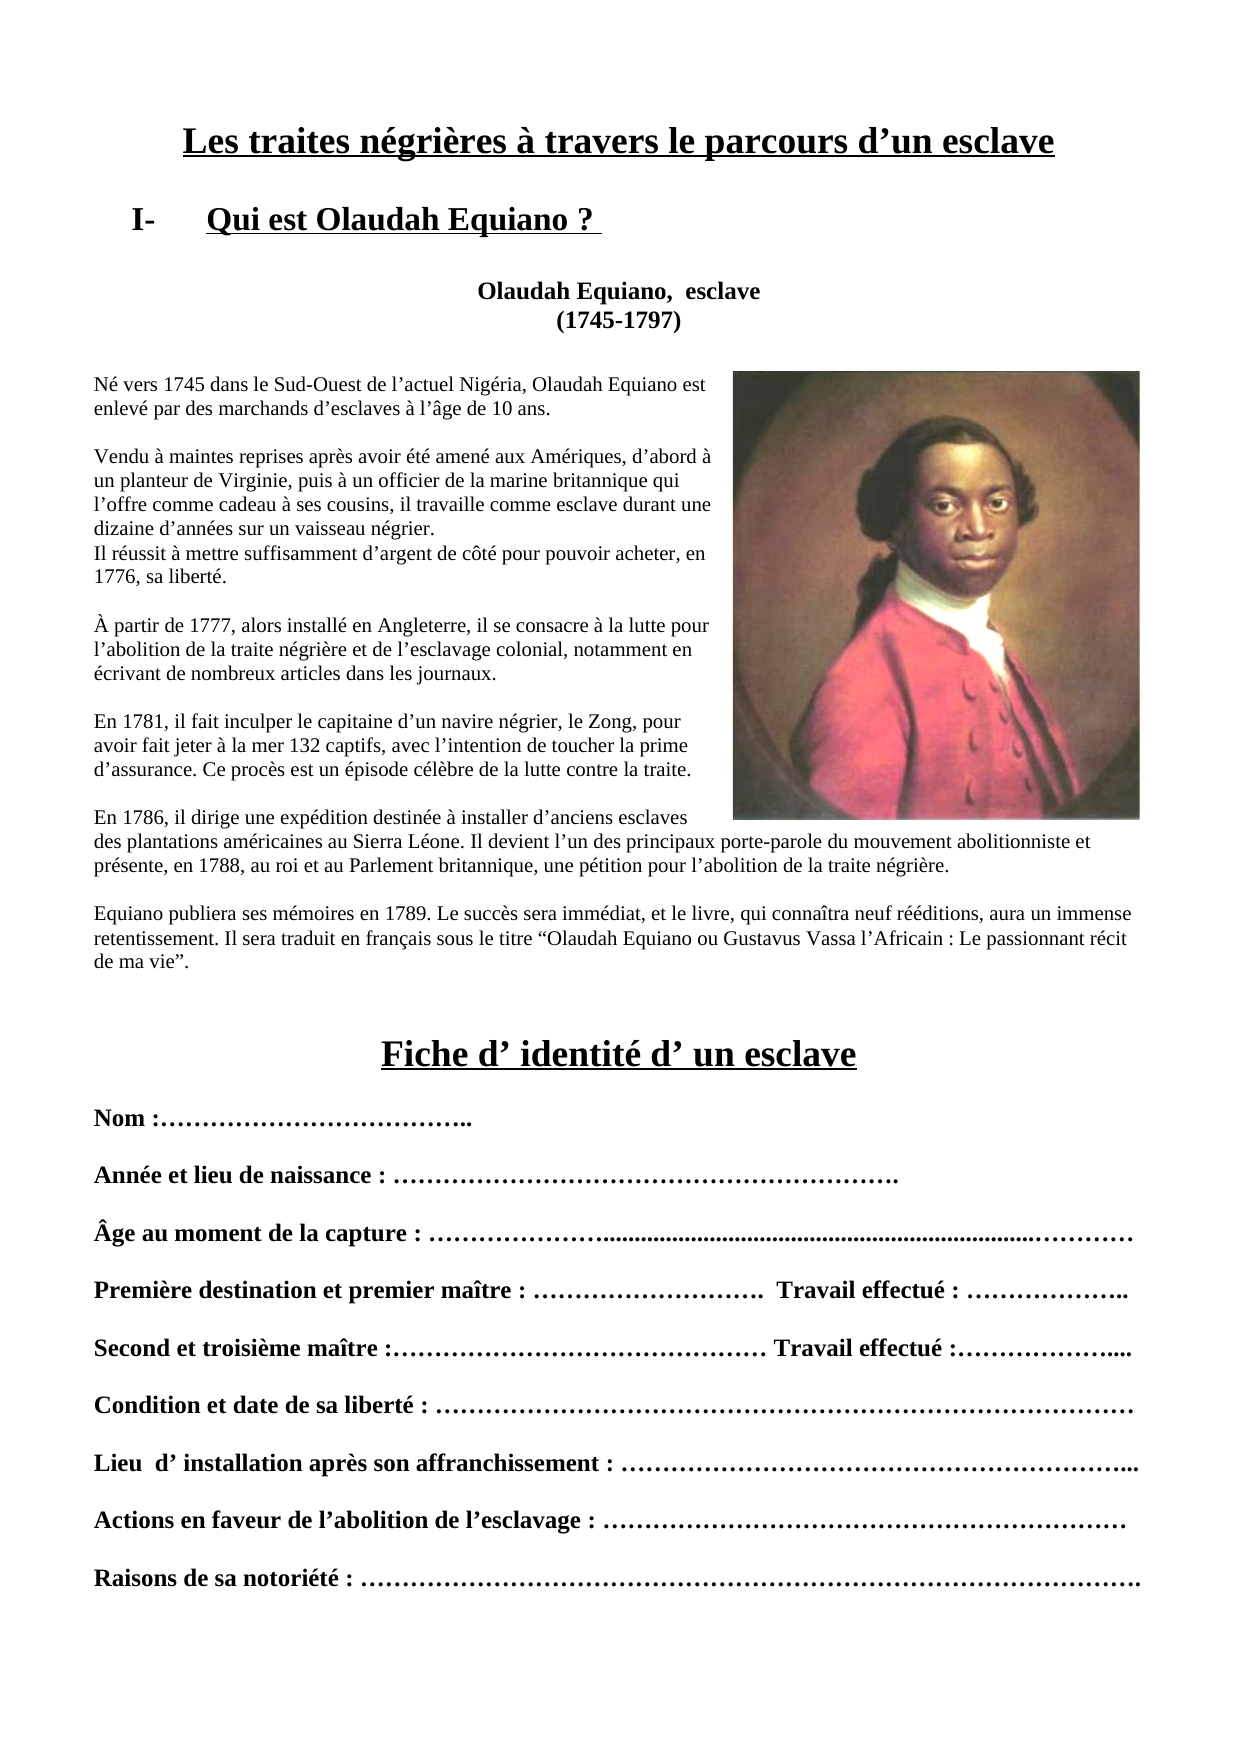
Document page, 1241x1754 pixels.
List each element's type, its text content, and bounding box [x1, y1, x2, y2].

text Condition et date de sa liberté : ………………………………………………………………………… [94, 1390, 1144, 1419]
text Lieu d’ installation après son affranchissement : ……………………………………………………... [94, 1448, 1144, 1477]
text (1745-1797) [94, 305, 1144, 334]
text Nom :……………………………….. [94, 1103, 1144, 1132]
text Né vers 1745 dans le Sud-Ouest de l’actuel Nigéria, Olaudah Equiano est enlevé par des marchands d’esclaves à l’âge de 10 ans. Vendu à maintes reprises après avoir été amené aux Amériques, d’abord à un planteur de Virginie, puis à un officier de la marine britannique qui l’offre comme cadeau à ses cousins, il travaille comme esclave durant une dizaine d’années sur un vaisseau négrier. Il réussit à mettre suffisamment d’argent de côté pour pouvoir acheter, en 1776, sa liberté. À partir de 1777, alors installé en Angleterre, il se consacre à la lutte pour l’abolition de la traite négrière et de l’esclavage colonial, notamment en écrivant de nombreux articles dans les journaux. En 1781, il fait inculper le capitaine d’un navire négrier, le Zong, pour avoir fait jeter à la mer 132 captifs, avec l’intention de toucher la prime d’assurance. Ce procès est un épisode célèbre de la lutte contre la traite. En 1786, il dirige une expédition destinée à installer d’anciens esclaves des plantations américaines au Sierra Léone. Il devient l’un des principaux porte-parole du mouvement abolitionniste et présente, en 1788, au roi et au Parlement britannique, une pétition pour l’abolition de la traite négrière. Equiano publiera ses mémoires en 1789. Le succès sera immédiat, et le livre, qui connaîtra neuf rééditions, aura un immense retentissement. Il sera traduit en français sous le titre “Olaudah Equiano ou Gustavus Vassa l’Africain : Le passionnant récit de ma vie”. [94, 372, 1144, 973]
text Âge au moment de la capture : ………………….....................................................................………… [94, 1218, 1144, 1247]
text Actions en faveur de l’abolition de l’esclavage : ……………………………………………………… [94, 1505, 1144, 1534]
text Olaudah Equiano, esclave [94, 276, 1144, 305]
text Les traites négrières à travers le parcours d’un esclave [94, 118, 1144, 161]
text Raisons de sa notoriété : …………………………………………………………………………………. [94, 1563, 1144, 1592]
text Second et troisième maître :……………………………………… Travail effectué :……………….... [94, 1333, 1144, 1362]
text Fiche d’ identité d’ un esclave [94, 1031, 1144, 1074]
list Qui est Olaudah Equiano ? [131, 199, 1144, 238]
text Première destination et premier maître : ………………………. Travail effectué : ……………….. [94, 1275, 1144, 1304]
text Année et lieu de naissance : ……………………………………………………. [94, 1160, 1144, 1189]
